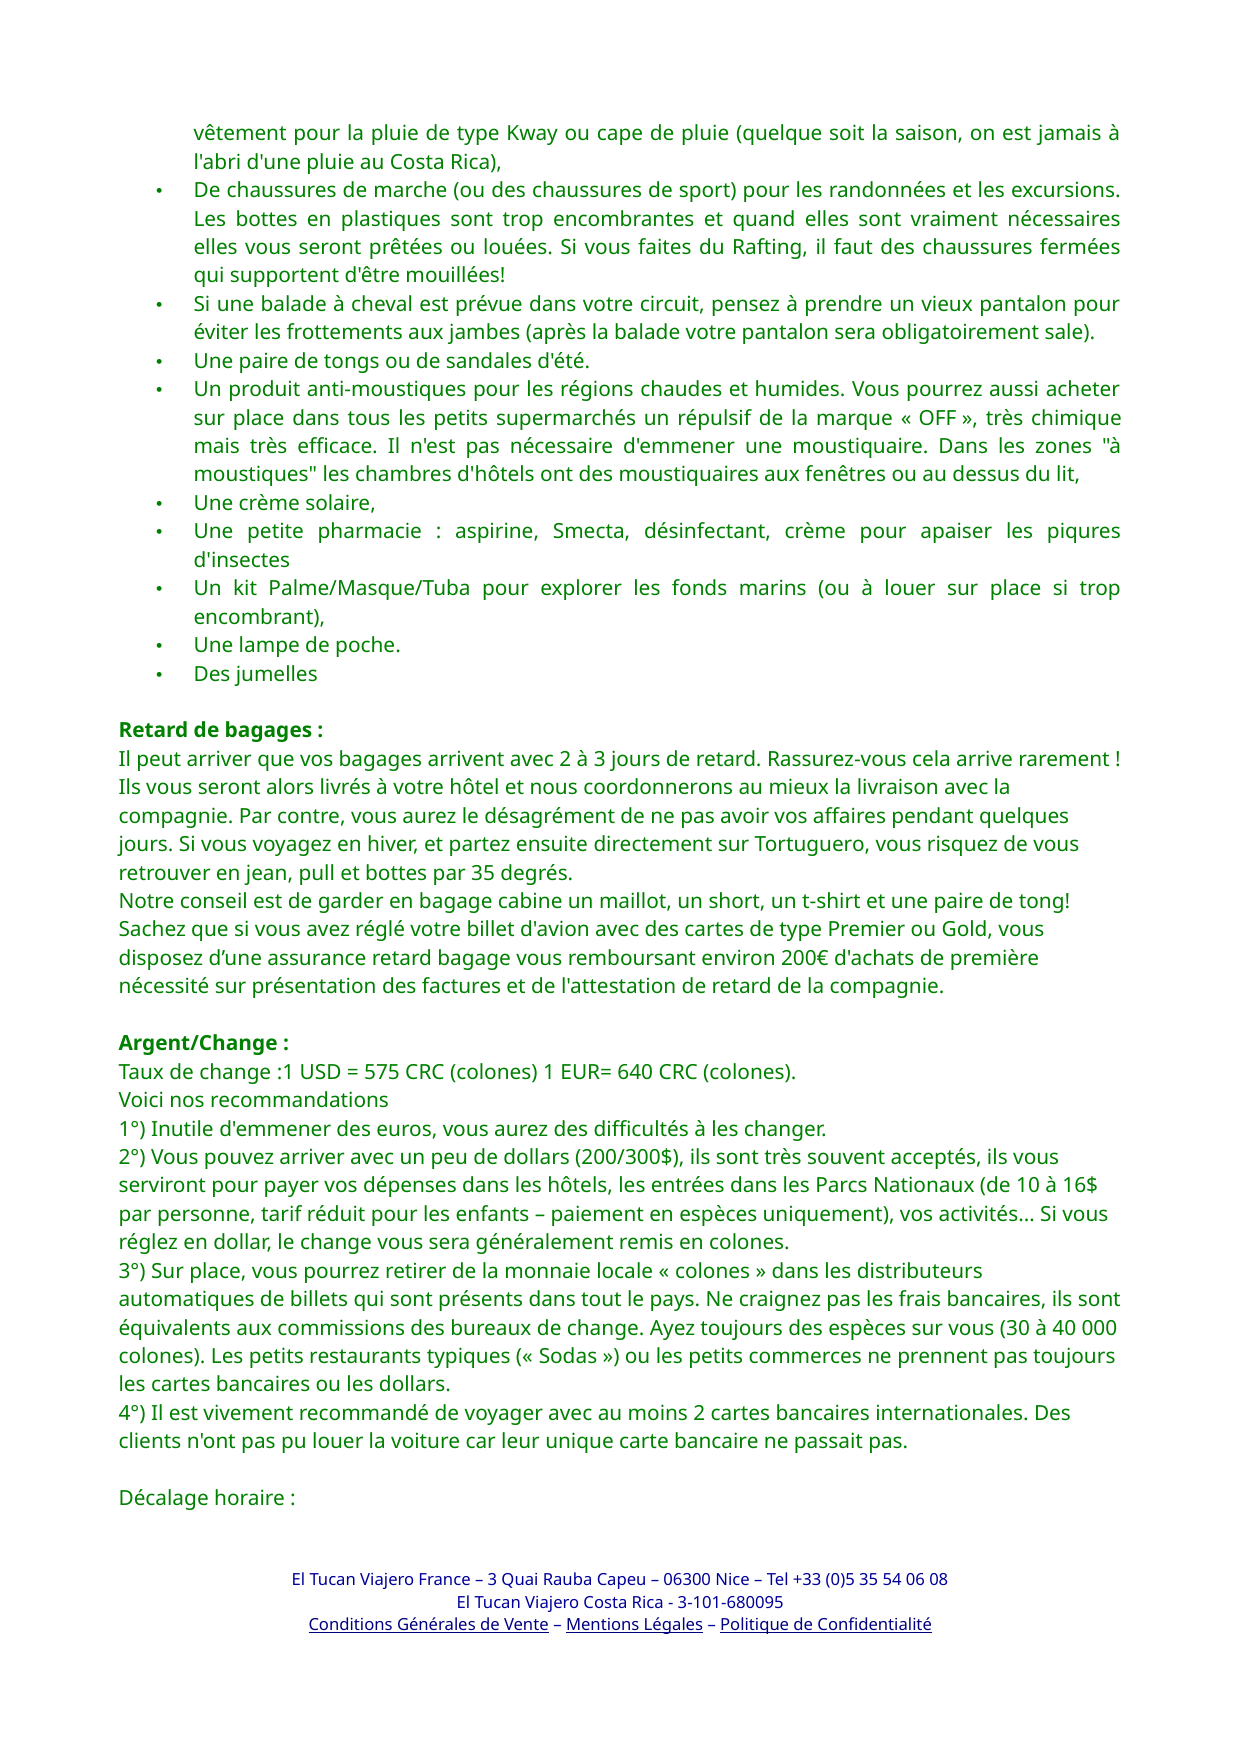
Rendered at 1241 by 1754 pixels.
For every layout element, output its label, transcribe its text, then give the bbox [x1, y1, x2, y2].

text Retard de bagages : [118, 716, 1122, 744]
text Taux de change :1 USD = 575 CRC (colones) 1 EUR= 640 CRC (colones). [118, 1057, 1122, 1085]
list Une crème solaire, [156, 488, 1122, 516]
list Une paire de tongs ou de sandales d'été. [156, 346, 1122, 374]
list vêtement pour la pluie de type Kway ou cape de pluie (quelque soit la saison, on est jamais à l'abri d'une pluie au Costa Rica), [156, 118, 1122, 175]
list Une petite pharmacie : aspirine, Smecta, désinfectant, crème pour apaiser les piqures d'insectes [156, 516, 1122, 573]
text 3°) Sur place, vous pourrez retirer de la monnaie locale « colones » dans les distributeurs automatiques de billets qui sont présents dans tout le pays. Ne craignez pas les frais bancaires, ils sont équivalents aux commissions des bureaux de change. Ayez toujours des espèces sur vous (30 à 40 000 colones). Les petits restaurants typiques (« Sodas ») ou les petits commerces ne prennent pas toujours les cartes bancaires ou les dollars. [118, 1256, 1122, 1398]
text Il peut arriver que vos bagages arrivent avec 2 à 3 jours de retard. Rassurez-vous cela arrive rarement ! Ils vous seront alors livrés à votre hôtel et nous coordonnerons au mieux la livraison avec la compagnie. Par contre, vous aurez le désagrément de ne pas avoir vos affaires pendant quelques jours. Si vous voyagez en hiver, et partez ensuite directement sur Tortuguero, vous risquez de vous retrouver en jean, pull et bottes par 35 degrés. Notre conseil est de garder en bagage cabine un maillot, un short, un t-shirt et une paire de tong! Sachez que si vous avez réglé votre billet d'avion avec des cartes de type Premier ou Gold, vous disposez d’une assurance retard bagage vous remboursant environ 200€ d'achats de première nécessité sur présentation des factures et de l'attestation de retard de la compagnie. [118, 744, 1122, 1000]
text 2°) Vous pouvez arriver avec un peu de dollars (200/300$), ils sont très souvent acceptés, ils vous serviront pour payer vos dépenses dans les hôtels, les entrées dans les Parcs Nationaux (de 10 à 16$ par personne, tarif réduit pour les enfants – paiement en espèces uniquement), vos activités… Si vous réglez en dollar, le change vous sera généralement remis en colones. [118, 1142, 1122, 1256]
list Un produit anti-moustiques pour les régions chaudes et humides. Vous pourrez aussi acheter sur place dans tous les petits supermarchés un répulsif de la marque « OFF », très chimique mais très efficace. Il n'est pas nécessaire d'emmener une moustiquaire. Dans les zones "à moustiques" les chambres d'hôtels ont des moustiquaires aux fenêtres ou au dessus du lit, [156, 374, 1122, 488]
text Argent/Change : [118, 1028, 1122, 1057]
text Voici nos recommandations [118, 1085, 1122, 1114]
text Décalage horaire : [118, 1483, 1122, 1512]
list Une lampe de poche. [156, 630, 1122, 659]
text 4°) Il est vivement recommandé de voyager avec au moins 2 cartes bancaires internationales. Des clients n'ont pas pu louer la voiture car leur unique carte bancaire ne passait pas. [118, 1398, 1122, 1455]
list Si une balade à cheval est prévue dans votre circuit, pensez à prendre un vieux pantalon pour éviter les frottements aux jambes (après la balade votre pantalon sera obligatoirement sale). [156, 289, 1122, 346]
list De chaussures de marche (ou des chaussures de sport) pour les randonnées et les excursions. Les bottes en plastiques sont trop encombrantes et quand elles sont vraiment nécessaires elles vous seront prêtées ou louées. Si vous faites du Rafting, il faut des chaussures fermées qui supportent d'être mouillées! [156, 175, 1122, 289]
list Un kit Palme/Masque/Tuba pour explorer les fonds marins (ou à louer sur place si trop encombrant), [156, 573, 1122, 630]
text 1°) Inutile d'emmener des euros, vous aurez des difficultés à les changer. [118, 1114, 1122, 1142]
list Des jumelles [156, 659, 1122, 687]
